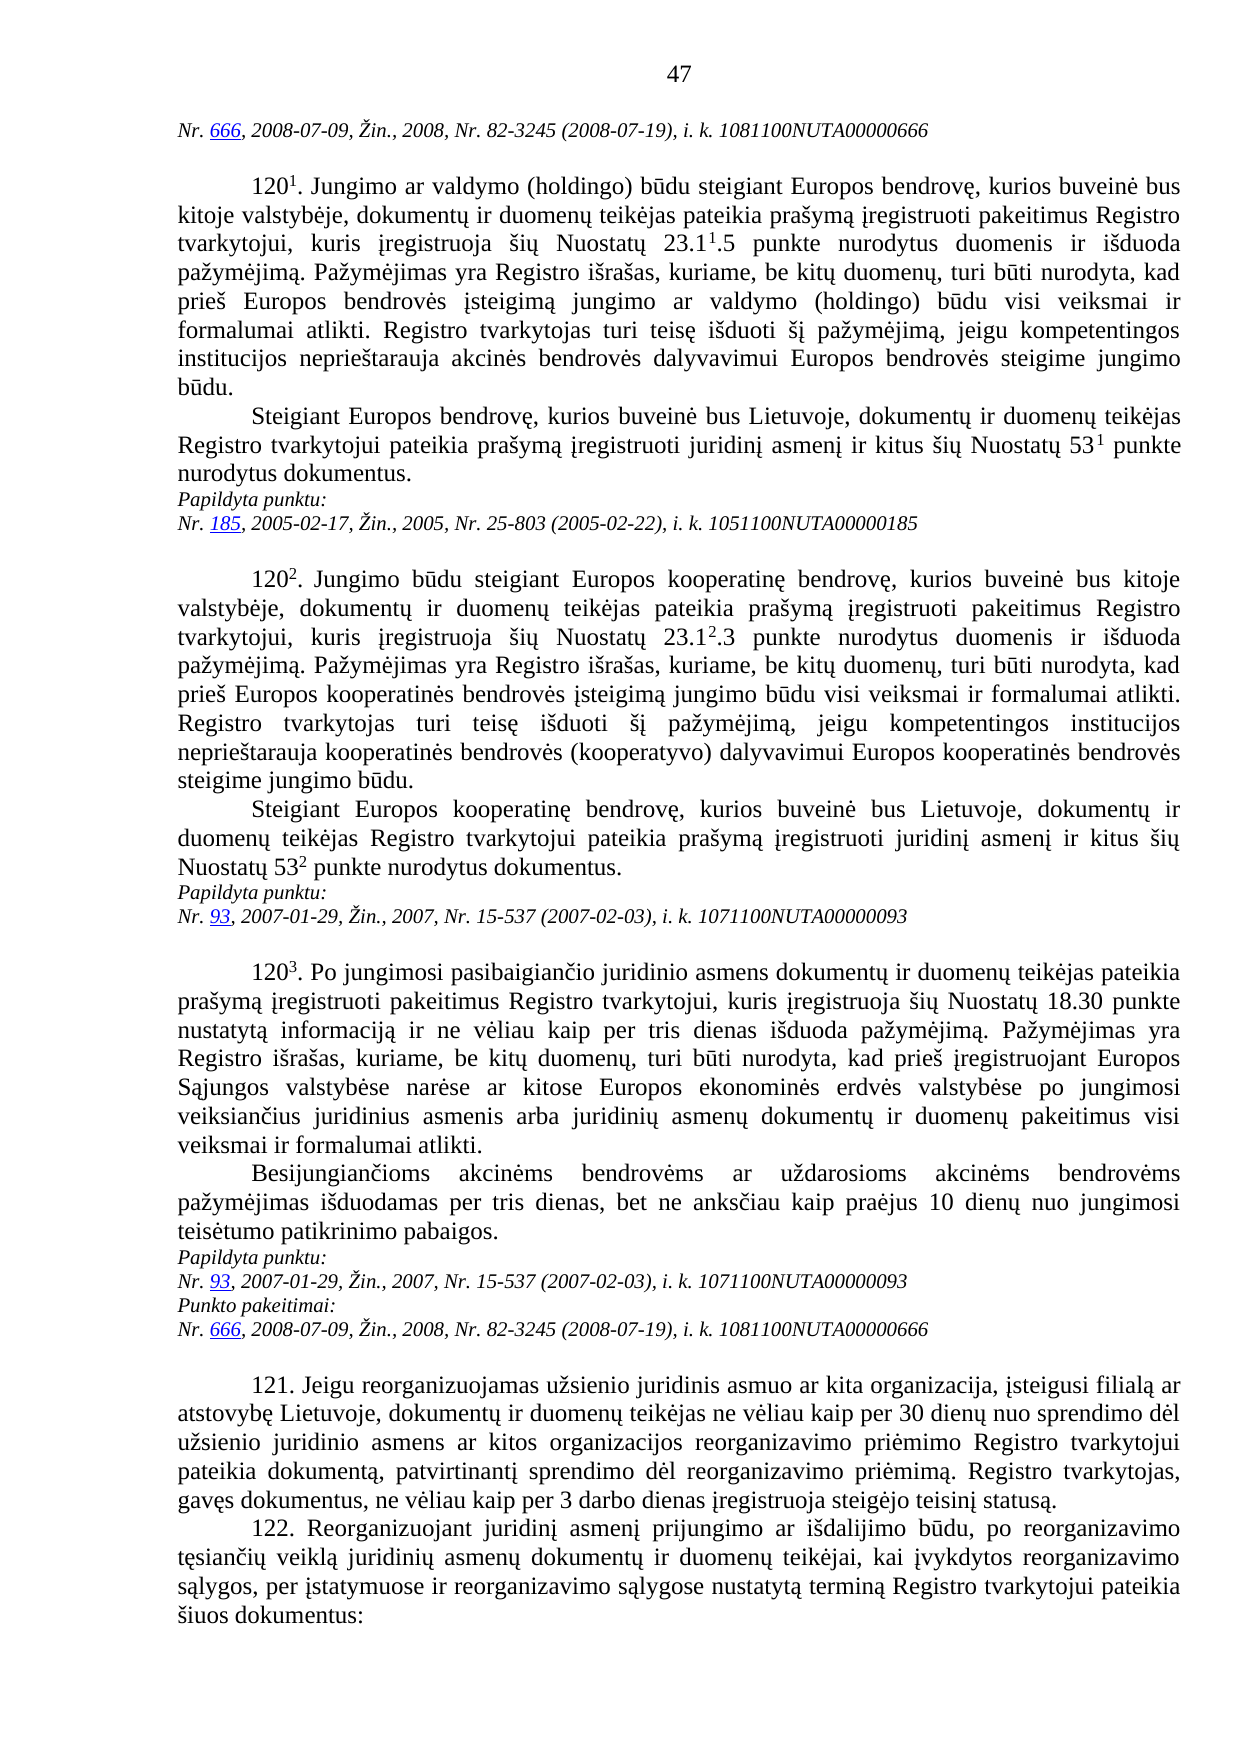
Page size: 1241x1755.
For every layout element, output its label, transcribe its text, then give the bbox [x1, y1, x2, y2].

text 1203. Po jungimosi pasibaigiančio juridinio asmens dokumentų ir duomenų teikėjas pateikia prašymą įregistruoti pakeitimus Registro tvarkytojui, kuris įregistruoja šių Nuostatų 18.30 punkte nustatytą informaciją ir ne vėliau kaip per tris dienas išduoda pažymėjimą. Pažymėjimas yra Registro išrašas, kuriame, be kitų duomenų, turi būti nurodyta, kad prieš įregistruojant Europos Sąjungos valstybėse narėse ar kitose Europos ekonominės erdvės valstybėse po jungimosi veiksiančius juridinius asmenis arba juridinių asmenų dokumentų ir duomenų pakeitimus visi veiksmai ir formalumai atlikti. [177, 957, 1181, 1158]
text 1202. Jungimo būdu steigiant Europos kooperatinę bendrovę, kurios buveinė bus kitoje valstybėje, dokumentų ir duomenų teikėjas pateikia prašymą įregistruoti pakeitimus Registro tvarkytojui, kuris įregistruoja šių Nuostatų 23.12.3 punkte nurodytus duomenis ir išduoda pažymėjimą. Pažymėjimas yra Registro išrašas, kuriame, be kitų duomenų, turi būti nurodyta, kad prieš Europos kooperatinės bendrovės įsteigimą jungimo būdu visi veiksmai ir formalumai atlikti. Registro tvarkytojas turi teisę išduoti šį pažymėjimą, jeigu kompetentingos institucijos neprieštarauja kooperatinės bendrovės (kooperatyvo) dalyvavimui Europos kooperatinės bendrovės steigime jungimo būdu. [177, 564, 1181, 794]
text Papildyta punktu: [177, 487, 1181, 511]
text Nr. 666, 2008-07-09, Žin., 2008, Nr. 82-3245 (2008-07-19), i. k. 1081100NUTA00000666 [177, 118, 1181, 142]
text 122. Reorganizuojant juridinį asmenį prijungimo ar išdalijimo būdu, po reorganizavimo tęsiančių veiklą juridinių asmenų dokumentų ir duomenų teikėjai, kai įvykdytos reorganizavimo sąlygos, per įstatymuose ir reorganizavimo sąlygose nustatytą terminą Registro tvarkytojui pateikia šiuos dokumentus: [177, 1513, 1181, 1628]
text Nr. 93, 2007-01-29, Žin., 2007, Nr. 15-537 (2007-02-03), i. k. 1071100NUTA00000093 [177, 1269, 1181, 1293]
text Papildyta punktu: [177, 880, 1181, 904]
text 121. Jeigu reorganizuojamas užsienio juridinis asmuo ar kita organizacija, įsteigusi filialą ar atstovybę Lietuvoje, dokumentų ir duomenų teikėjas ne vėliau kaip per 30 dienų nuo sprendimo dėl užsienio juridinio asmens ar kitos organizacijos reorganizavimo priėmimo Registro tvarkytojui pateikia dokumentą, patvirtinantį sprendimo dėl reorganizavimo priėmimą. Registro tvarkytojas, gavęs dokumentus, ne vėliau kaip per 3 darbo dienas įregistruoja steigėjo teisinį statusą. [177, 1370, 1181, 1513]
text 1201. Jungimo ar valdymo (holdingo) būdu steigiant Europos bendrovę, kurios buveinė bus kitoje valstybėje, dokumentų ir duomenų teikėjas pateikia prašymą įregistruoti pakeitimus Registro tvarkytojui, kuris įregistruoja šių Nuostatų 23.11.5 punkte nurodytus duomenis ir išduoda pažymėjimą. Pažymėjimas yra Registro išrašas, kuriame, be kitų duomenų, turi būti nurodyta, kad prieš Europos bendrovės įsteigimą jungimo ar valdymo (holdingo) būdu visi veiksmai ir formalumai atlikti. Registro tvarkytojas turi teisę išduoti šį pažymėjimą, jeigu kompetentingos institucijos neprieštarauja akcinės bendrovės dalyvavimui Europos bendrovės steigime jungimo būdu. [177, 171, 1181, 401]
text Steigiant Europos kooperatinę bendrovę, kurios buveinė bus Lietuvoje, dokumentų ir duomenų teikėjas Registro tvarkytojui pateikia prašymą įregistruoti juridinį asmenį ir kitus šių Nuostatų 532 punkte nurodytus dokumentus. [177, 794, 1181, 880]
text Besijungiančioms akcinėms bendrovėms ar uždarosioms akcinėms bendrovėms pažymėjimas išduodamas per tris dienas, bet ne anksčiau kaip praėjus 10 dienų nuo jungimosi teisėtumo patikrinimo pabaigos. [177, 1158, 1181, 1245]
text Punkto pakeitimai: [177, 1293, 1181, 1317]
text Nr. 666, 2008-07-09, Žin., 2008, Nr. 82-3245 (2008-07-19), i. k. 1081100NUTA00000666 [177, 1317, 1181, 1341]
text Papildyta punktu: [177, 1245, 1181, 1269]
text Nr. 93, 2007-01-29, Žin., 2007, Nr. 15-537 (2007-02-03), i. k. 1071100NUTA00000093 [177, 904, 1181, 928]
text Nr. 185, 2005-02-17, Žin., 2005, Nr. 25-803 (2005-02-22), i. k. 1051100NUTA00000185 [177, 511, 1181, 535]
text Steigiant Europos bendrovę, kurios buveinė bus Lietuvoje, dokumentų ir duomenų teikėjas Registro tvarkytojui pateikia prašymą įregistruoti juridinį asmenį ir kitus šių Nuostatų 531 punkte nurodytus dokumentus. [177, 401, 1181, 487]
